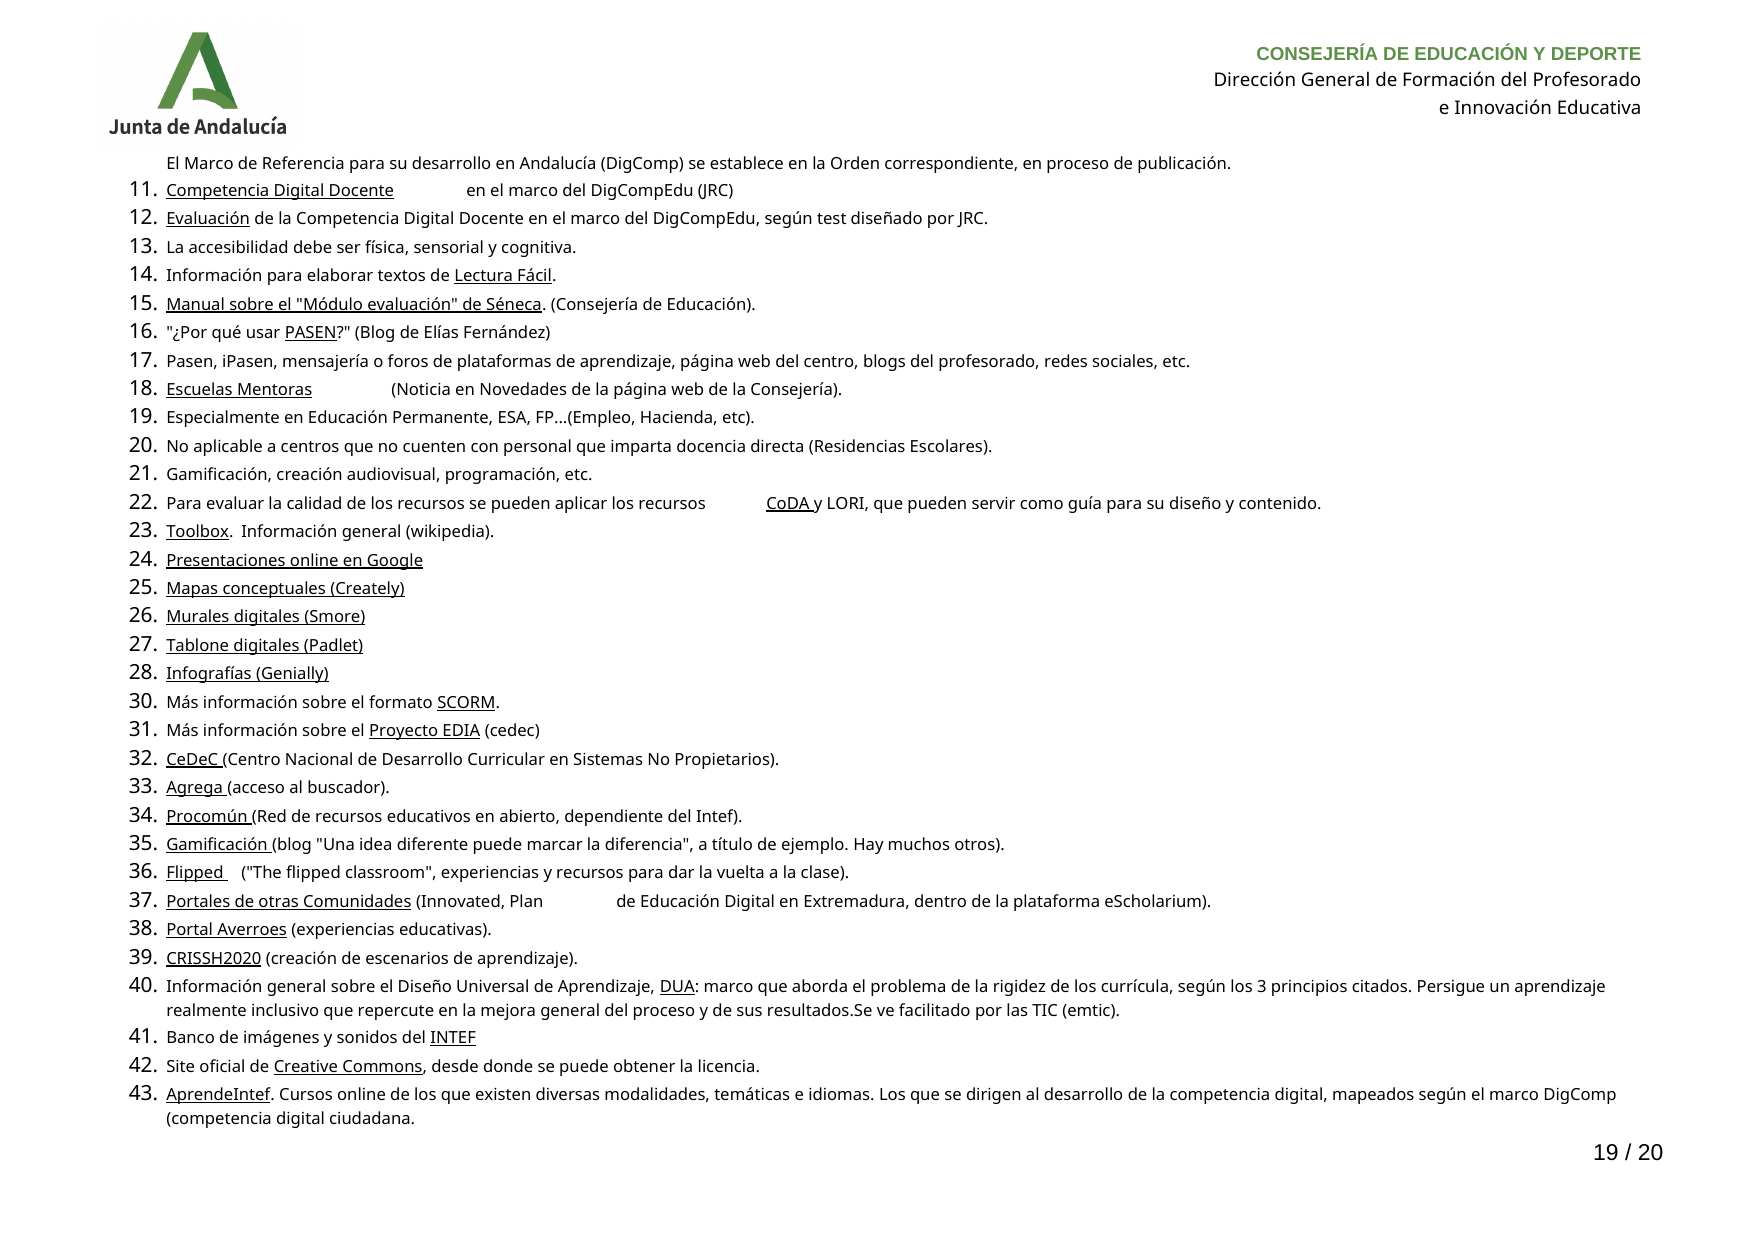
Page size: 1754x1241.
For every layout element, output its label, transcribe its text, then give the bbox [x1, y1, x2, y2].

list Banco de imágenes y sonidos del INTEF [128, 1021, 1663, 1050]
list Tablone digitales (Padlet) [128, 629, 1663, 657]
list La accesibilidad debe ser física, sensorial y cognitiva. [128, 231, 1663, 259]
list Toolbox. Información general (wikipedia). [128, 515, 1663, 544]
list AprendeIntef. Cursos online de los que existen diversas modalidades, temáticas e idiomas. Los que se dirigen al desarrollo de la competencia digital, mapeados según el marco DigComp (competencia digital ciudadana. [128, 1078, 1663, 1129]
list Información general sobre el Diseño Universal de Aprendizaje, DUA: marco que aborda el problema de la rigidez de los currícula, según los 3 principios citados. Persigue un aprendizaje realmente inclusivo que repercute en la mejora general del proceso y de sus resultados.Se ve facilitado por las TIC (emtic). [128, 970, 1663, 1021]
list CeDeC (Centro Nacional de Desarrollo Curricular en Sistemas No Propietarios). [128, 743, 1663, 771]
list "¿Por qué usar PASEN?" (Blog de Elías Fernández) [128, 316, 1663, 345]
list Murales digitales (Smore) [128, 601, 1663, 629]
list Manual sobre el "Módulo evaluación" de Séneca. (Consejería de Educación). [128, 288, 1663, 316]
list Para evaluar la calidad de los recursos se pueden aplicar los recursos CoDA y LORI, que pueden servir como guía para su diseño y contenido. [128, 487, 1663, 515]
list Infografías (Genially) [128, 657, 1663, 686]
list No aplicable a centros que no cuenten con personal que imparta docencia directa (Residencias Escolares). [128, 430, 1663, 458]
list Portales de otras Comunidades (Innovated, Plan de Educación Digital en Extremadura, dentro de la plataforma eScholarium). [128, 885, 1663, 913]
list CRISSH2020 (creación de escenarios de aprendizaje). [128, 942, 1663, 970]
list Gamificación, creación audiovisual, programación, etc. [128, 458, 1663, 487]
list Flipped ("The flipped classroom", experiencias y recursos para dar la vuelta a la clase). [128, 857, 1663, 885]
list Información para elaborar textos de Lectura Fácil. [128, 259, 1663, 288]
list Mapas conceptuales (Creately) [128, 572, 1663, 601]
list Gamificación (blog "Una idea diferente puede marcar la diferencia", a título de ejemplo. Hay muchos otros). [128, 828, 1663, 857]
list Site oficial de Creative Commons, desde donde se puede obtener la licencia. [128, 1050, 1663, 1078]
list Presentaciones online en Google [128, 544, 1663, 572]
list Pasen, iPasen, mensajería o foros de plataformas de aprendizaje, página web del centro, blogs del profesorado, redes sociales, etc. [128, 345, 1663, 373]
list Más información sobre el formato SCORM. [128, 686, 1663, 714]
picture [92, 18, 303, 148]
list Agrega (acceso al buscador). [128, 771, 1663, 800]
list Evaluación de la Competencia Digital Docente en el marco del DigCompEdu, según test diseñado por JRC. [128, 202, 1663, 231]
list Portal Averroes (experiencias educativas). [128, 913, 1663, 942]
list Procomún (Red de recursos educativos en abierto, dependiente del Intef). [128, 800, 1663, 828]
list Especialmente en Educación Permanente, ESA, FP...(Empleo, Hacienda, etc). [128, 402, 1663, 430]
text El Marco de Referencia para su desarrollo en Andalucía (DigComp) se establece en la Orden correspondiente, en proceso de publicación. [166, 151, 1663, 174]
list Competencia Digital Docente en el marco del DigCompEdu (JRC) [128, 174, 1663, 202]
list Escuelas Mentoras (Noticia en Novedades de la página web de la Consejería). [128, 373, 1663, 402]
list Más información sobre el Proyecto EDIA (cedec) [128, 714, 1663, 743]
